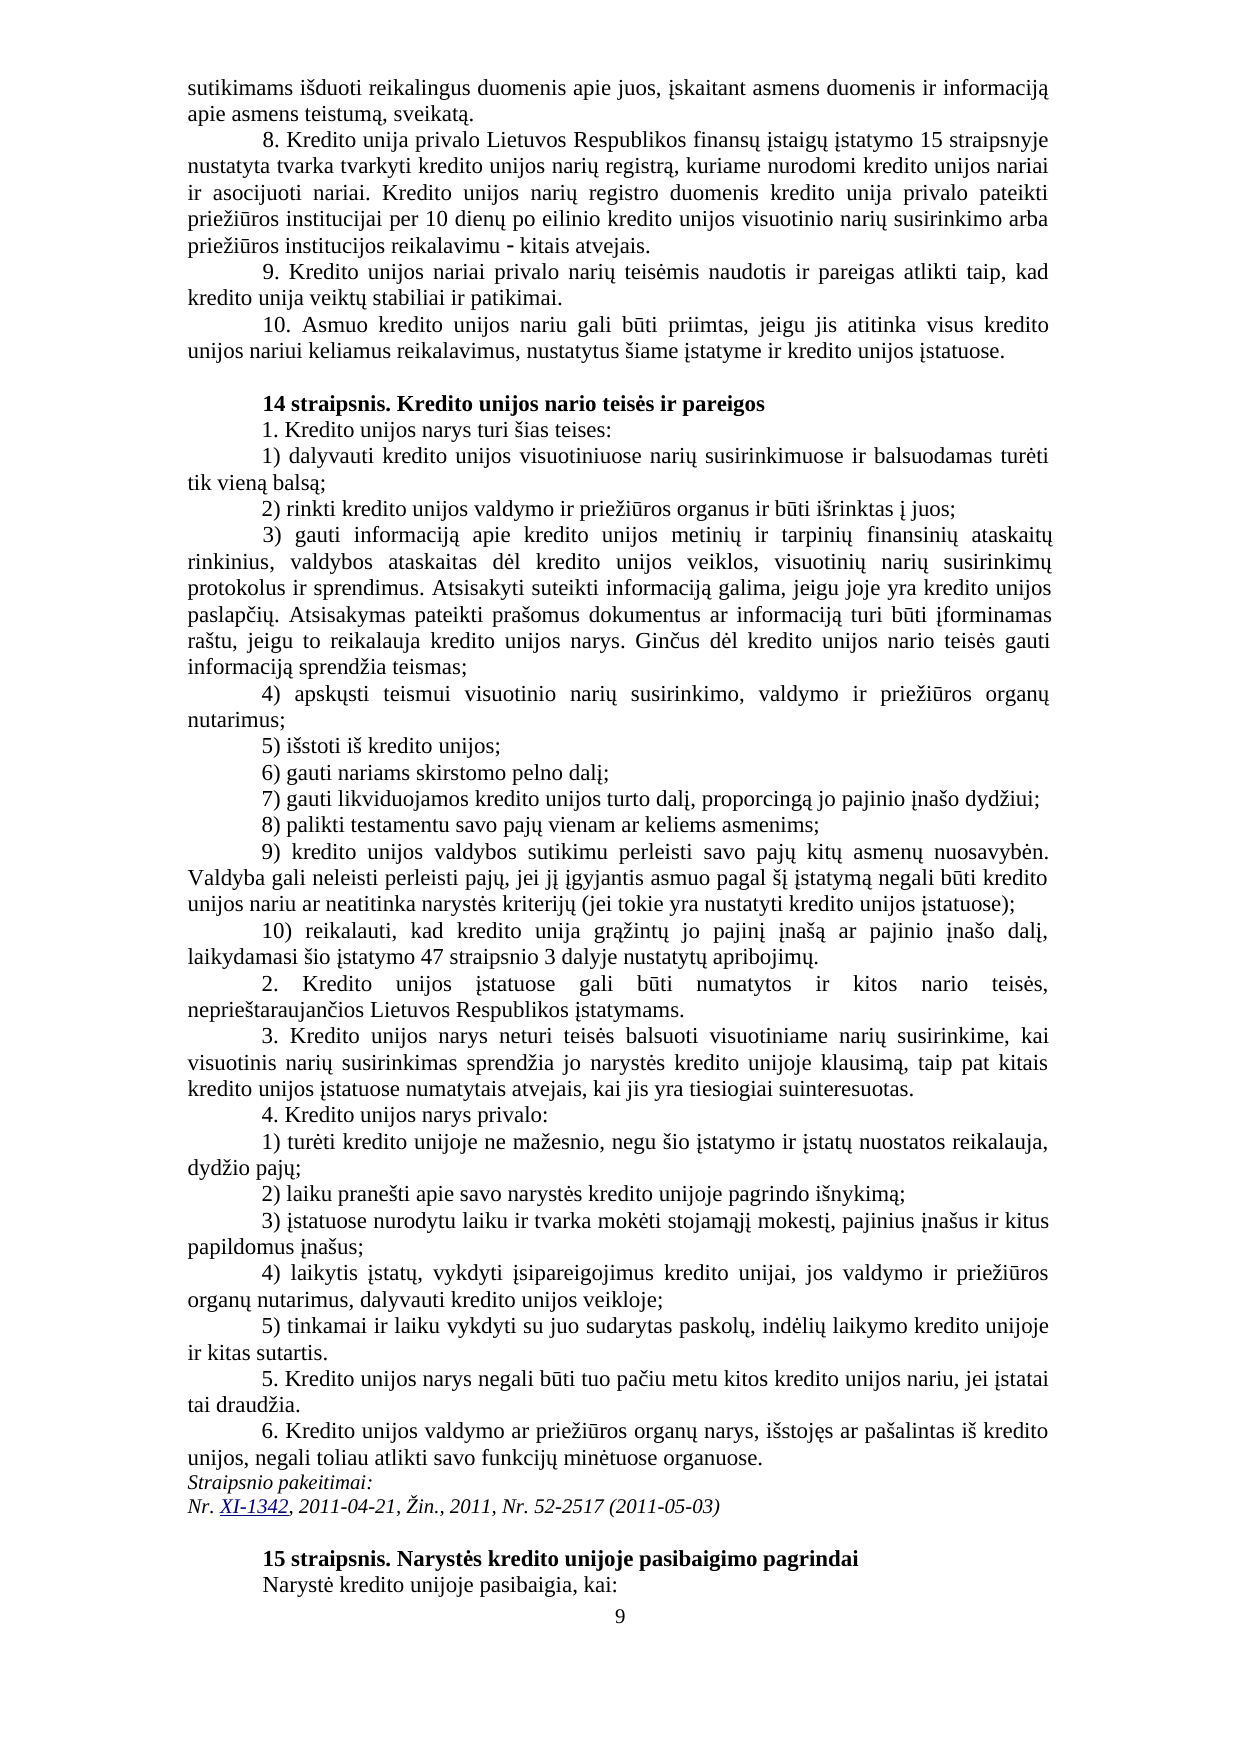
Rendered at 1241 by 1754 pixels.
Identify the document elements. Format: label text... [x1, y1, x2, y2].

text 4. Kredito unijos narys privalo: [187, 1101, 1050, 1128]
text 1) dalyvauti kredito unijos visuotiniuose narių susirinkimuose ir balsuodamas turėti tik vieną balsą; [187, 442, 1050, 495]
text 15 straipsnis. Narystės kredito unijoje pasibaigimo pagrindai [187, 1545, 1050, 1571]
text 3) gauti informaciją apie kredito unijos metinių ir tarpinių finansinių ataskaitų rinkinius, valdybos ataskaitas dėl kredito unijos veiklos, visuotinių narių susirinkimų protokolus ir sprendimus. Atsisakyti suteikti informaciją galima, jeigu joje yra kredito unijos paslapčių. Atsisakymas pateikti prašomus dokumentus ar informaciją turi būti įforminamas raštu, jeigu to reikalauja kredito unijos narys. Ginčus dėl kredito unijos nario teisės gauti informaciją sprendžia teismas; [187, 522, 1053, 680]
text 6) gauti nariams skirstomo pelno dalį; [187, 759, 1050, 785]
text 10) reikalauti, kad kredito unija grąžintų jo pajinį įnašą ar pajinio įnašo dalį, laikydamasi šio įstatymo 47 straipsnio 3 dalyje nustatytų apribojimų. [187, 917, 1050, 969]
text 2) rinkti kredito unijos valdymo ir priežiūros organus ir būti išrinktas į juos; [187, 495, 1050, 522]
text 14 straipsnis. Kredito unijos nario teisės ir pareigos [187, 390, 1050, 416]
text 5. Kredito unijos narys negali būti tuo pačiu metu kitos kredito unijos nariu, jei įstatai tai draudžia. [187, 1365, 1050, 1418]
text 9. Kredito unijos nariai privalo narių teisėmis naudotis ir pareigas atlikti taip, kad kredito unija veiktų stabiliai ir patikimai. [187, 258, 1050, 311]
text Nr. XI-1342, 2011-04-21, Žin., 2011, Nr. 52-2517 (2011-05-03) [187, 1494, 1053, 1518]
text 4) laikytis įstatų, vykdyti įsipareigojimus kredito unijai, jos valdymo ir priežiūros organų nutarimus, dalyvauti kredito unijos veikloje; [187, 1259, 1050, 1312]
text 9) kredito unijos valdybos sutikimu perleisti savo pajų kitų asmenų nuosavybėn. Valdyba gali neleisti perleisti pajų, jei jį įgyjantis asmuo pagal šį įstatymą negali būti kredito unijos nariu ar neatitinka narystės kriterijų (jei tokie yra nustatyti kredito unijos įstatuose); [187, 838, 1050, 917]
text 5) išstoti iš kredito unijos; [187, 732, 1050, 759]
text 3) įstatuose nurodytu laiku ir tvarka mokėti stojamąjį mokestį, pajinius įnašus ir kitus papildomus įnašus; [187, 1207, 1050, 1259]
text 1. Kredito unijos narys turi šias teises: [187, 416, 1050, 442]
text 3. Kredito unijos narys neturi teisės balsuoti visuotiniame narių susirinkime, kai visuotinis narių susirinkimas sprendžia jo narystės kredito unijoje klausimą, taip pat kitais kredito unijos įstatuose numatytais atvejais, kai jis yra tiesiogiai suinteresuotas. [187, 1022, 1050, 1101]
text 1) turėti kredito unijoje ne mažesnio, negu šio įstatymo ir įstatų nuostatos reikalauja, dydžio pajų; [187, 1128, 1050, 1180]
text 7) gauti likviduojamos kredito unijos turto dalį, proporcingą jo pajinio įnašo dydžiui; [187, 785, 1050, 811]
text 10. Asmuo kredito unijos nariu gali būti priimtas, jeigu jis atitinka visus kredito unijos nariui keliamus reikalavimus, nustatytus šiame įstatyme ir kredito unijos įstatuose. [187, 311, 1050, 363]
text 8. Kredito unija privalo Lietuvos Respublikos finansų įstaigų įstatymo 15 straipsnyje nustatyta tvarka tvarkyti kredito unijos narių registrą, kuriame nurodomi kredito unijos nariai ir asocijuoti nariai. Kredito unijos narių registro duomenis kredito unija privalo pateikti priežiūros institucijai per 10 dienų po eilinio kredito unijos visuotinio narių susirinkimo arba priežiūros institucijos reikalavimu  kitais atvejais. [187, 126, 1050, 258]
text 8) palikti testamentu savo pajų vienam ar keliems asmenims; [187, 811, 1050, 838]
text 2) laiku pranešti apie savo narystės kredito unijoje pagrindo išnykimą; [187, 1180, 1050, 1207]
text Narystė kredito unijoje pasibaigia, kai: [187, 1571, 1050, 1597]
text 4) apskųsti teismui visuotinio narių susirinkimo, valdymo ir priežiūros organų nutarimus; [187, 680, 1050, 732]
text Straipsnio pakeitimai: [187, 1470, 1050, 1494]
text 5) tinkamai ir laiku vykdyti su juo sudarytas paskolų, indėlių laikymo kredito unijoje ir kitas sutartis. [187, 1312, 1050, 1365]
text 2. Kredito unijos įstatuose gali būti numatytos ir kitos nario teisės, neprieštaraujančios Lietuvos Respublikos įstatymams. [187, 969, 1050, 1022]
text 6. Kredito unijos valdymo ar priežiūros organų narys, išstojęs ar pašalintas iš kredito unijos, negali toliau atlikti savo funkcijų minėtuose organuose. [187, 1418, 1050, 1470]
text sutikimams išduoti reikalingus duomenis apie juos, įskaitant asmens duomenis ir informaciją apie asmens teistumą, sveikatą. [187, 73, 1050, 126]
